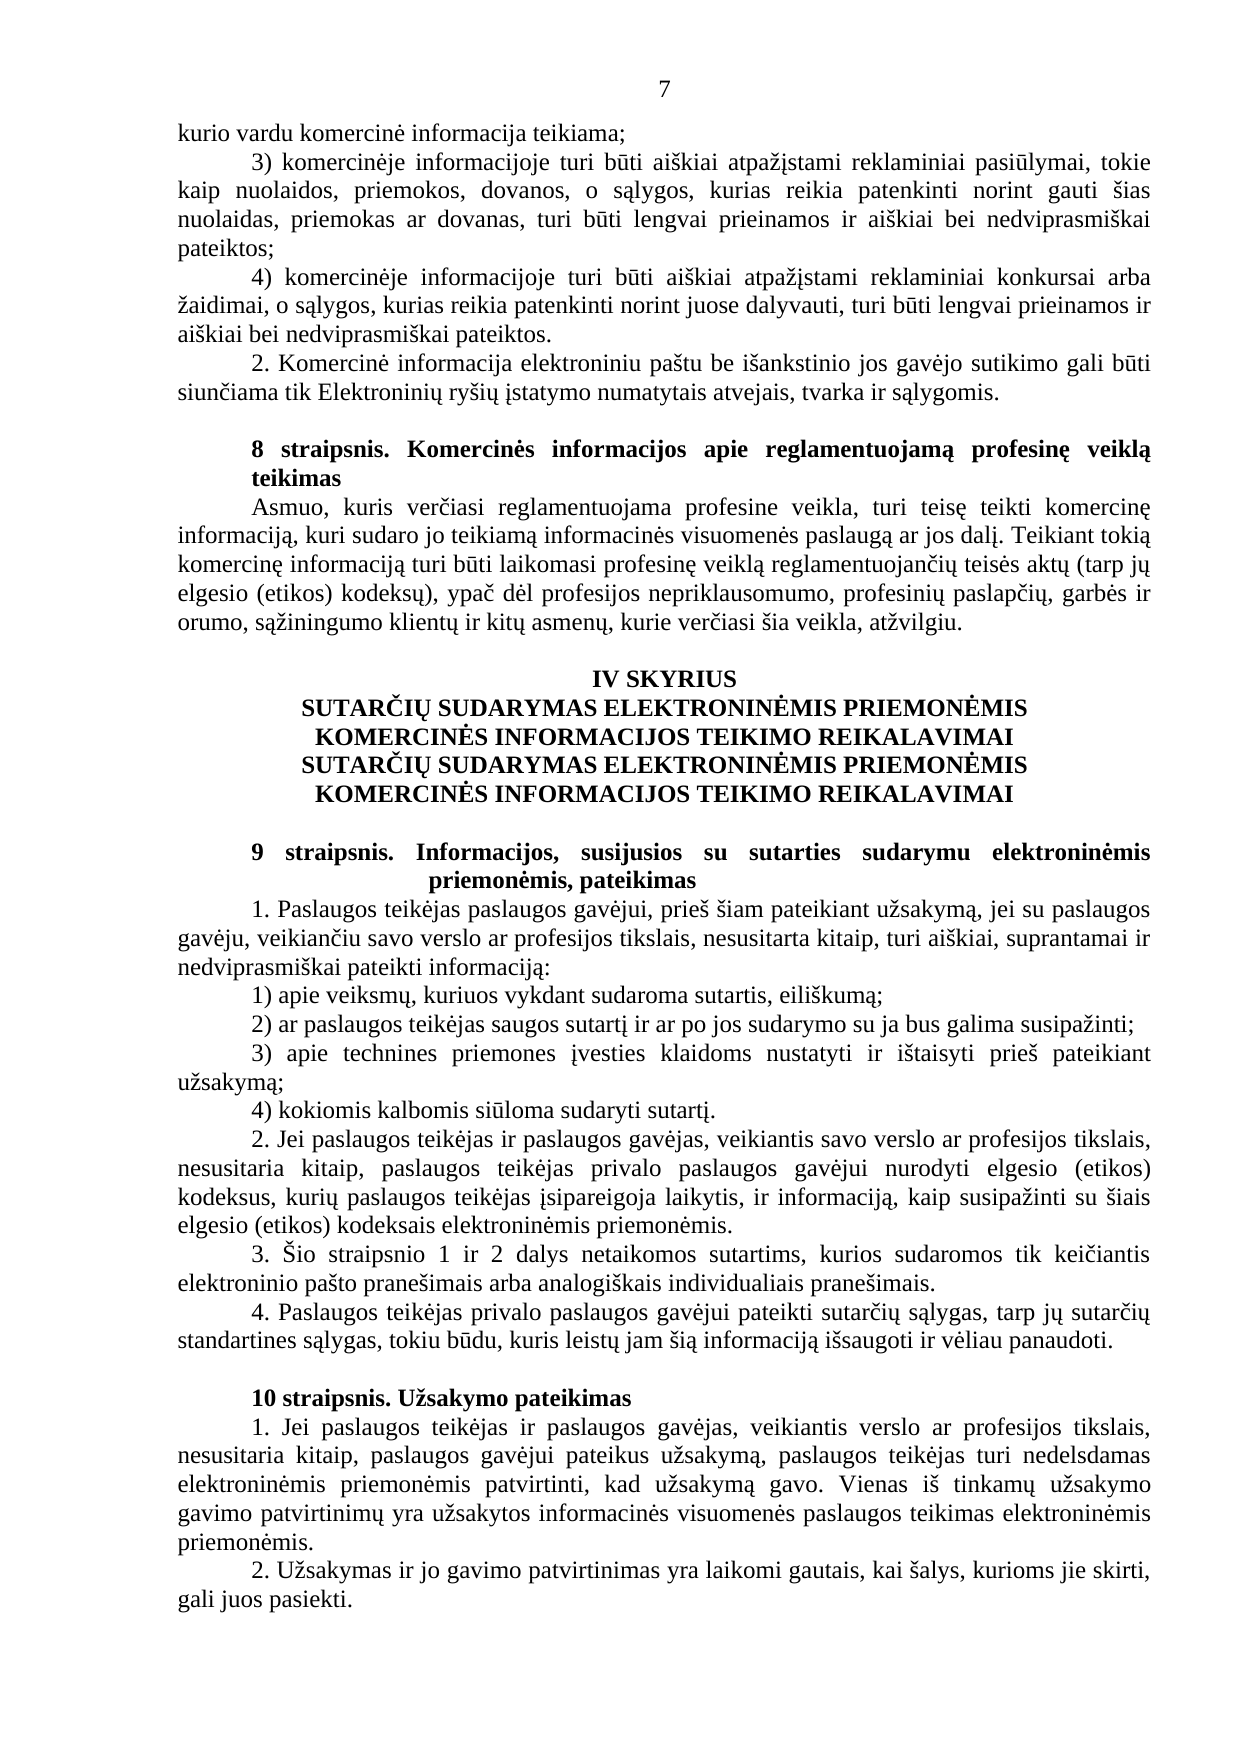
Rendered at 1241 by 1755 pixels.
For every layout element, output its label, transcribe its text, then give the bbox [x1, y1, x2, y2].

text SUTARČIŲ SUDARYMAS ELEKTRONINĖMIS PRIEMONĖMIS KOMERCINĖS INFORMACIJOS TEIKIMO REIKALAVIMAI SUTARČIŲ SUDARYMAS ELEKTRONINĖMIS PRIEMONĖMIS KOMERCINĖS INFORMACIJOS TEIKIMO REIKALAVIMAI [177, 693, 1152, 808]
text 3) apie technines priemones įvesties klaidoms nustatyti ir ištaisyti prieš pateikiant užsakymą; [177, 1038, 1152, 1096]
text 8 straipsnis. Komercinės informacijos apie reglamentuojamą profesinę veiklą teikimas [251, 434, 1152, 492]
text 4) komercinėje informacijoje turi būti aiškiai atpažįstami reklaminiai konkursai arba žaidimai, o sąlygos, kurias reikia patenkinti norint juose dalyvauti, turi būti lengvai prieinamos ir aiškiai bei nedviprasmiškai pateiktos. [177, 262, 1152, 348]
text 3. Šio straipsnio 1 ir 2 dalys netaikomos sutartims, kurios sudaromos tik keičiantis elektroninio pašto pranešimais arba analogiškais individualiais pranešimais. [177, 1239, 1152, 1297]
text 2) ar paslaugos teikėjas saugos sutartį ir ar po jos sudarymo su ja bus galima susipažinti; [177, 1009, 1152, 1038]
text 3) komercinėje informacijoje turi būti aiškiai atpažįstami reklaminiai pasiūlymai, tokie kaip nuolaidos, priemokos, dovanos, o sąlygos, kurias reikia patenkinti norint gauti šias nuolaidas, priemokas ar dovanas, turi būti lengvai prieinamos ir aiškiai bei nedviprasmiškai pateiktos; [177, 147, 1152, 262]
text kurio vardu komercinė informacija teikiama; [177, 118, 1152, 147]
text 4. Paslaugos teikėjas privalo paslaugos gavėjui pateikti sutarčių sąlygas, tarp jų sutarčių standartines sąlygas, tokiu būdu, kuris leistų jam šią informaciją išsaugoti ir vėliau panaudoti. [177, 1297, 1152, 1354]
text 10 straipsnis. Užsakymo pateikimas [177, 1383, 1152, 1412]
text 2. Jei paslaugos teikėjas ir paslaugos gavėjas, veikiantis savo verslo ar profesijos tikslais, nesusitaria kitaip, paslaugos teikėjas privalo paslaugos gavėjui nurodyti elgesio (etikos) kodeksus, kurių paslaugos teikėjas įsipareigoja laikytis, ir informaciją, kaip susipažinti su šiais elgesio (etikos) kodeksais elektroninėmis priemonėmis. [177, 1124, 1152, 1239]
text 2. Užsakymas ir jo gavimo patvirtinimas yra laikomi gautais, kai šalys, kurioms jie skirti, gali juos pasiekti. [177, 1556, 1152, 1613]
text 1. Paslaugos teikėjas paslaugos gavėjui, prieš šiam pateikiant užsakymą, jei su paslaugos gavėju, veikiančiu savo verslo ar profesijos tikslais, nesusitarta kitaip, turi aiškiai, suprantamai ir nedviprasmiškai pateikti informaciją: [177, 894, 1152, 981]
text 1) apie veiksmų, kuriuos vykdant sudaroma sutartis, eiliškumą; [177, 981, 1152, 1009]
text 9 straipsnis. Informacijos, susijusios su sutarties sudarymu elektroninėmis priemonėmis, pateikimas [251, 837, 1152, 894]
text Asmuo, kuris verčiasi reglamentuojama profesine veikla, turi teisę teikti komercinę informaciją, kuri sudaro jo teikiamą informacinės visuomenės paslaugą ar jos dalį. Teikiant tokią komercinę informaciją turi būti laikomasi profesinę veiklą reglamentuojančių teisės aktų (tarp jų elgesio (etikos) kodeksų), ypač dėl profesijos nepriklausomumo, profesinių paslapčių, garbės ir orumo, sąžiningumo klientų ir kitų asmenų, kurie verčiasi šia veikla, atžvilgiu. [177, 492, 1152, 636]
text 4) kokiomis kalbomis siūloma sudaryti sutartį. [177, 1096, 1152, 1124]
text 2. Komercinė informacija elektroniniu paštu be išankstinio jos gavėjo sutikimo gali būti siunčiama tik Elektroninių ryšių įstatymo numatytais atvejais, tvarka ir sąlygomis. [177, 348, 1152, 406]
text IV SKYRIUS [177, 664, 1152, 693]
text 1. Jei paslaugos teikėjas ir paslaugos gavėjas, veikiantis verslo ar profesijos tikslais, nesusitaria kitaip, paslaugos gavėjui pateikus užsakymą, paslaugos teikėjas turi nedelsdamas elektroninėmis priemonėmis patvirtinti, kad užsakymą gavo. Vienas iš tinkamų užsakymo gavimo patvirtinimų yra užsakytos informacinės visuomenės paslaugos teikimas elektroninėmis priemonėmis. [177, 1412, 1152, 1556]
